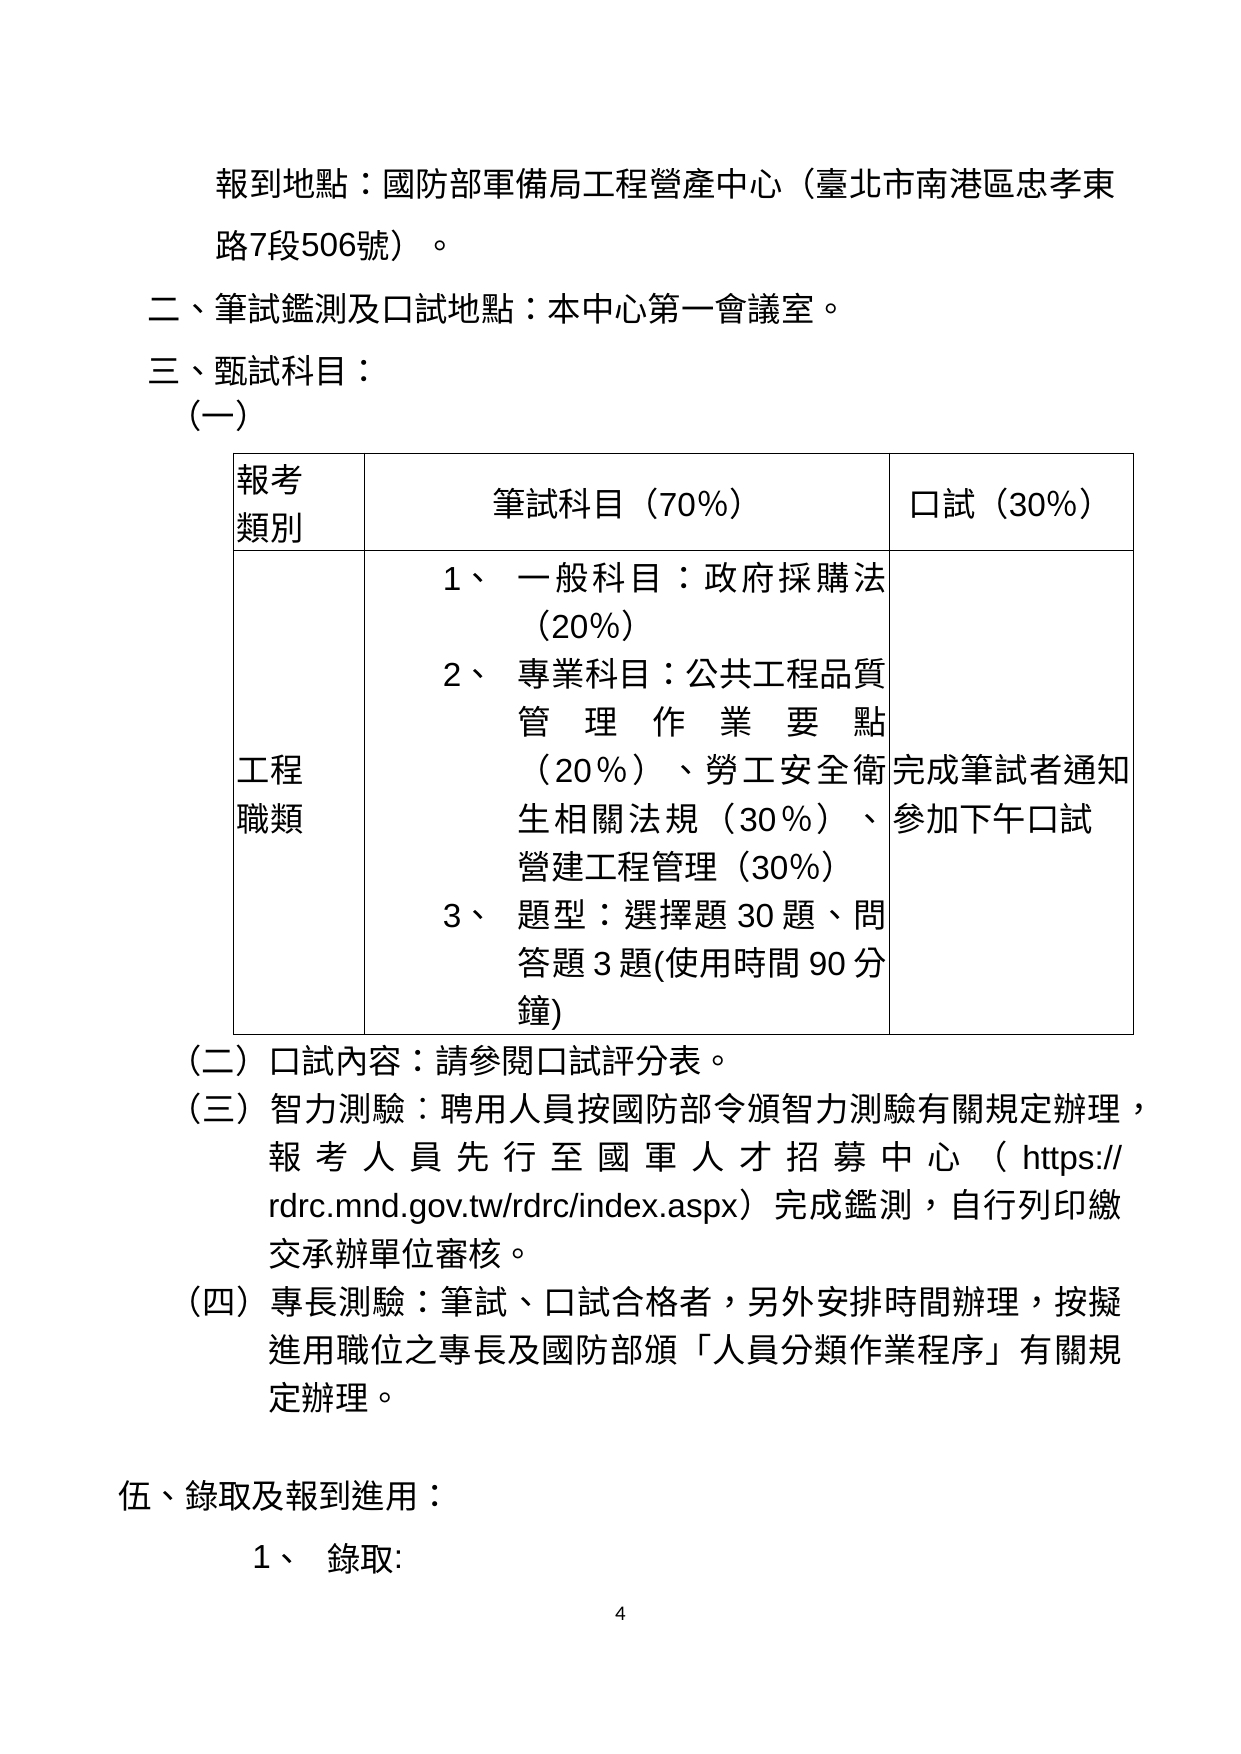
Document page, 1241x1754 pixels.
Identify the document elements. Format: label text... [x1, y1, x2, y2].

table_header 口試（30％） [890, 454, 1133, 550]
table_header 報考 類別 [234, 454, 364, 550]
text 二、筆試鑑測及口試地點：本中心第一會議室。 [148, 265, 1122, 328]
table_header 筆試科目（70％） [365, 454, 889, 550]
table_cell 工程 職類 [234, 551, 364, 1033]
text 三、甄試科目： [148, 328, 1122, 390]
text 一、甄試日期與報到地點：訂於106年2月8日（星期三）09時實施，報到地點：國防部軍備局工程營產中心（臺北市南港區忠孝東路7段506號）。 [148, 140, 1122, 265]
table_cell 完成筆試者通知參加下午口試 [890, 551, 1133, 1033]
text （一） [168, 390, 1122, 438]
text （四）專長測驗：筆試、口試合格者，另外安排時間辦理，按擬進用職位之專長及國防部頒「人員分類作業程序」有關規定辦理。 [168, 1276, 1122, 1420]
text 伍、錄取及報到進用： [118, 1453, 1122, 1515]
text （二）口試內容：請參閱口試評分表。 [168, 1034, 1122, 1083]
text （三）智力測驗︰聘用人員按國防部令頒智力測驗有關規定辦理，報考人員先行至國軍人才招募中心（https://rdrc.mnd.gov.tw/rdrc/index.aspx）完成鑑測，自行列印繳交承辦單位審核。 [168, 1083, 1122, 1276]
list 錄取: [252, 1515, 1122, 1578]
table_cell 一般科目：政府採購法（20％） 專業科目：公共工程品質管理作業要點（20％）、勞工安全衛生相關法規（30％）、營建工程管理（30％） 題型：選擇題30題、問答題3題(使用時間90分鐘) [365, 551, 889, 1033]
